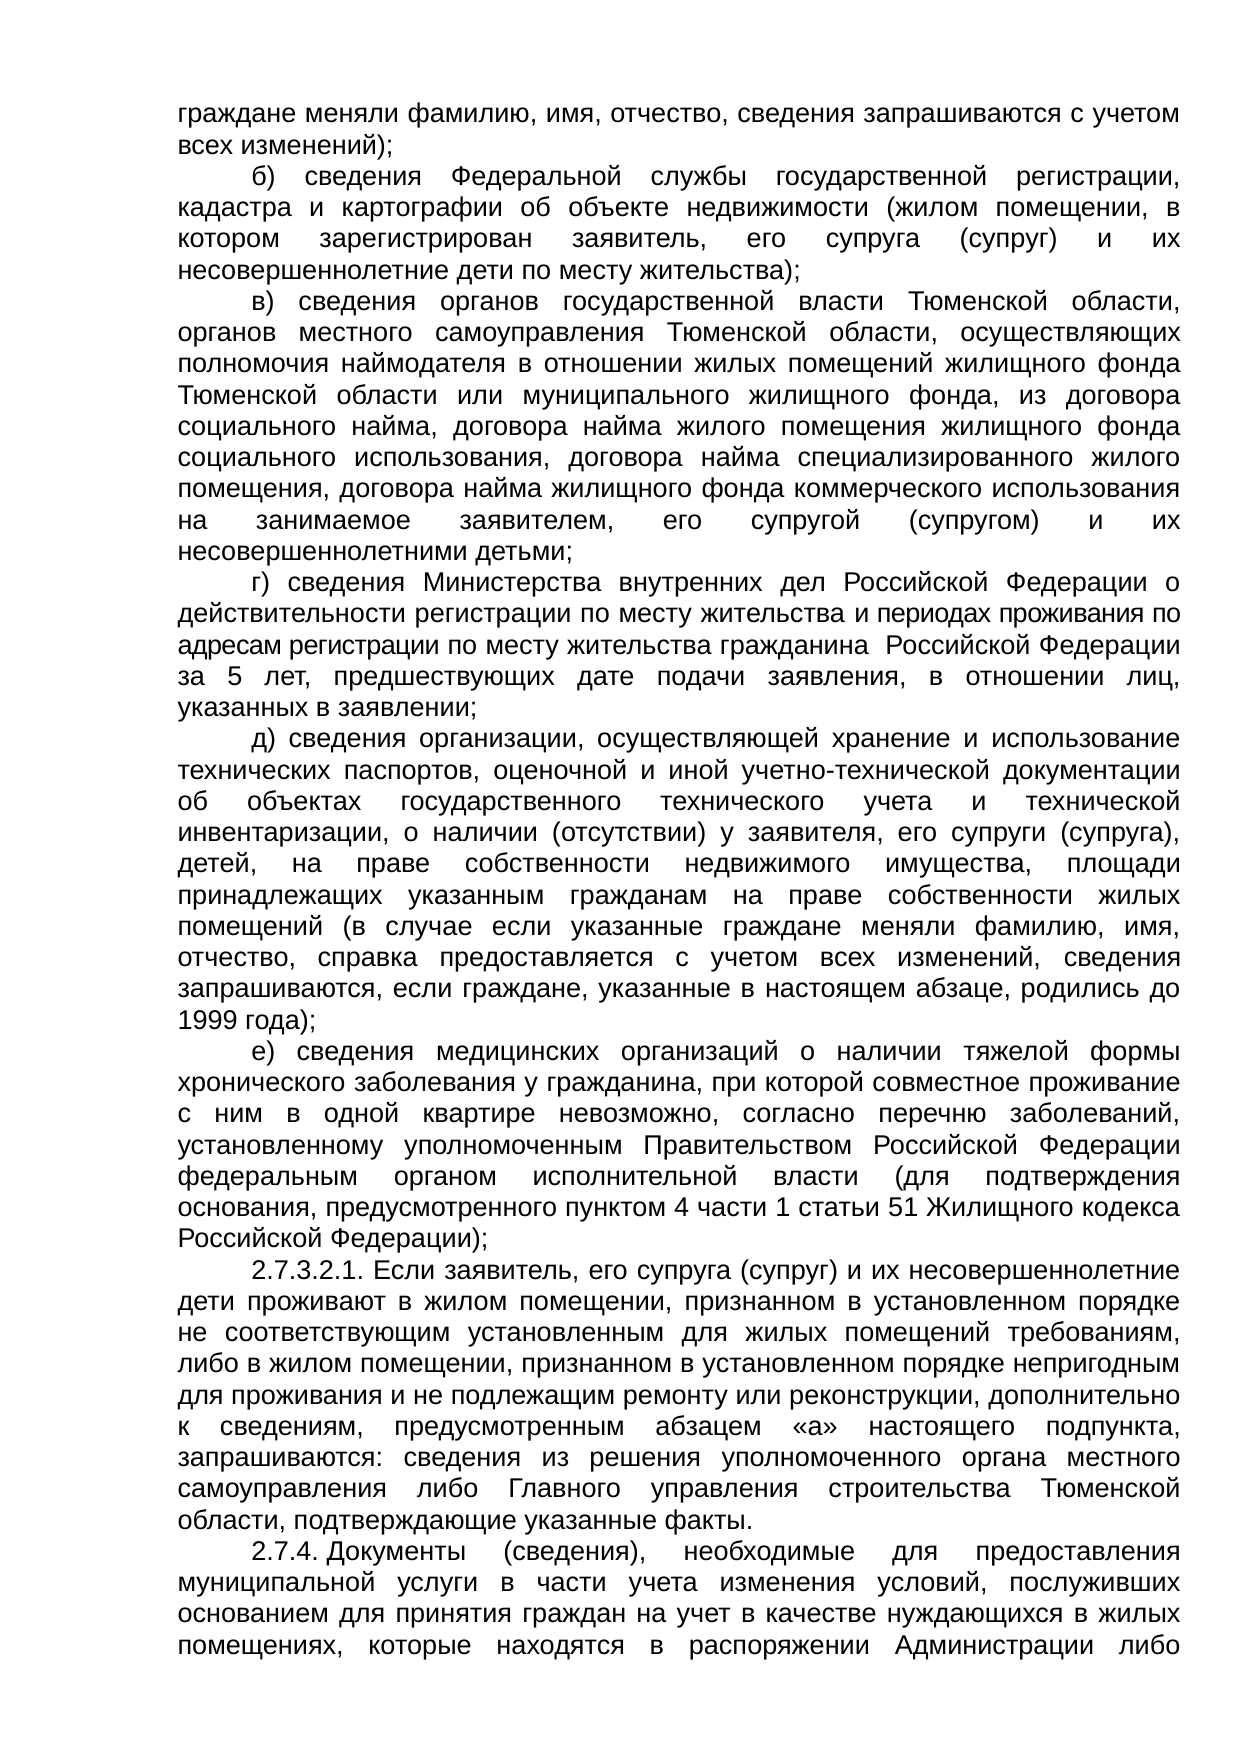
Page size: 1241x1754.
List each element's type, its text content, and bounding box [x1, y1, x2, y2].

text е) сведения медицинских организаций о наличии тяжелой формы хронического заболевания у гражданина, при которой совместное проживание с ним в одной квартире невозможно, согласно перечню заболеваний, установленному уполномоченным Правительством Российской Федерации федеральным органом исполнительной власти (для подтверждения основания, предусмотренного пунктом 4 части 1 статьи 51 Жилищного кодекса Российской Федерации); [177, 1035, 1181, 1254]
text 2.7.3.2.1. Если заявитель, его супруга (супруг) и их несовершеннолетние дети проживают в жилом помещении, признанном в установленном порядке не соответствующим установленным для жилых помещений требованиям, либо в жилом помещении, признанном в установленном порядке непригодным для проживания и не подлежащим ремонту или реконструкции, дополнительно к сведениям, предусмотренным абзацем «а» настоящего подпункта, запрашиваются: сведения из решения уполномоченного органа местного самоуправления либо Главного управления строительства Тюменской области, подтверждающие указанные факты. [177, 1254, 1181, 1535]
text граждане меняли фамилию, имя, отчество, сведения запрашиваются с учетом всех изменений); [177, 97, 1181, 160]
text д) сведения организации, осуществляющей хранение и использование технических паспортов, оценочной и иной учетно-технической документации об объектах государственного технического учета и технической инвентаризации, о наличии (отсутствии) у заявителя, его супруги (супруга), детей, на праве собственности недвижимого имущества, площади принадлежащих указанным гражданам на праве собственности жилых помещений (в случае если указанные граждане меняли фамилию, имя, отчество, справка предоставляется с учетом всех изменений, сведения запрашиваются, если граждане, указанные в настоящем абзаце, родились до 1999 года); [177, 722, 1181, 1035]
text б) сведения Федеральной службы государственной регистрации, кадастра и картографии об объекте недвижимости (жилом помещении, в котором зарегистрирован заявитель, его супруга (супруг) и их несовершеннолетние дети по месту жительства); [177, 160, 1181, 285]
text 2.7.4. Документы (сведения), необходимые для предоставления муниципальной услуги в части учета изменения условий, послуживших основанием для принятия граждан на учет в качестве нуждающихся в жилых помещениях, которые находятся в распоряжении Администрации либо [177, 1535, 1181, 1660]
text г) сведения Министерства внутренних дел Российской Федерации о действительности регистрации по месту жительства и периодах проживания по адресам регистрации по месту жительства гражданина Российской Федерации за 5 лет, предшествующих дате подачи заявления, в отношении лиц, указанных в заявлении; [177, 566, 1181, 722]
text в) сведения органов государственной власти Тюменской области, органов местного самоуправления Тюменской области, осуществляющих полномочия наймодателя в отношении жилых помещений жилищного фонда Тюменской области или муниципального жилищного фонда, из договора социального найма, договора найма жилого помещения жилищного фонда социального использования, договора найма специализированного жилого помещения, договора найма жилищного фонда коммерческого использования на занимаемое заявителем, его супругой (супругом) и их несовершеннолетними детьми; [177, 285, 1181, 566]
